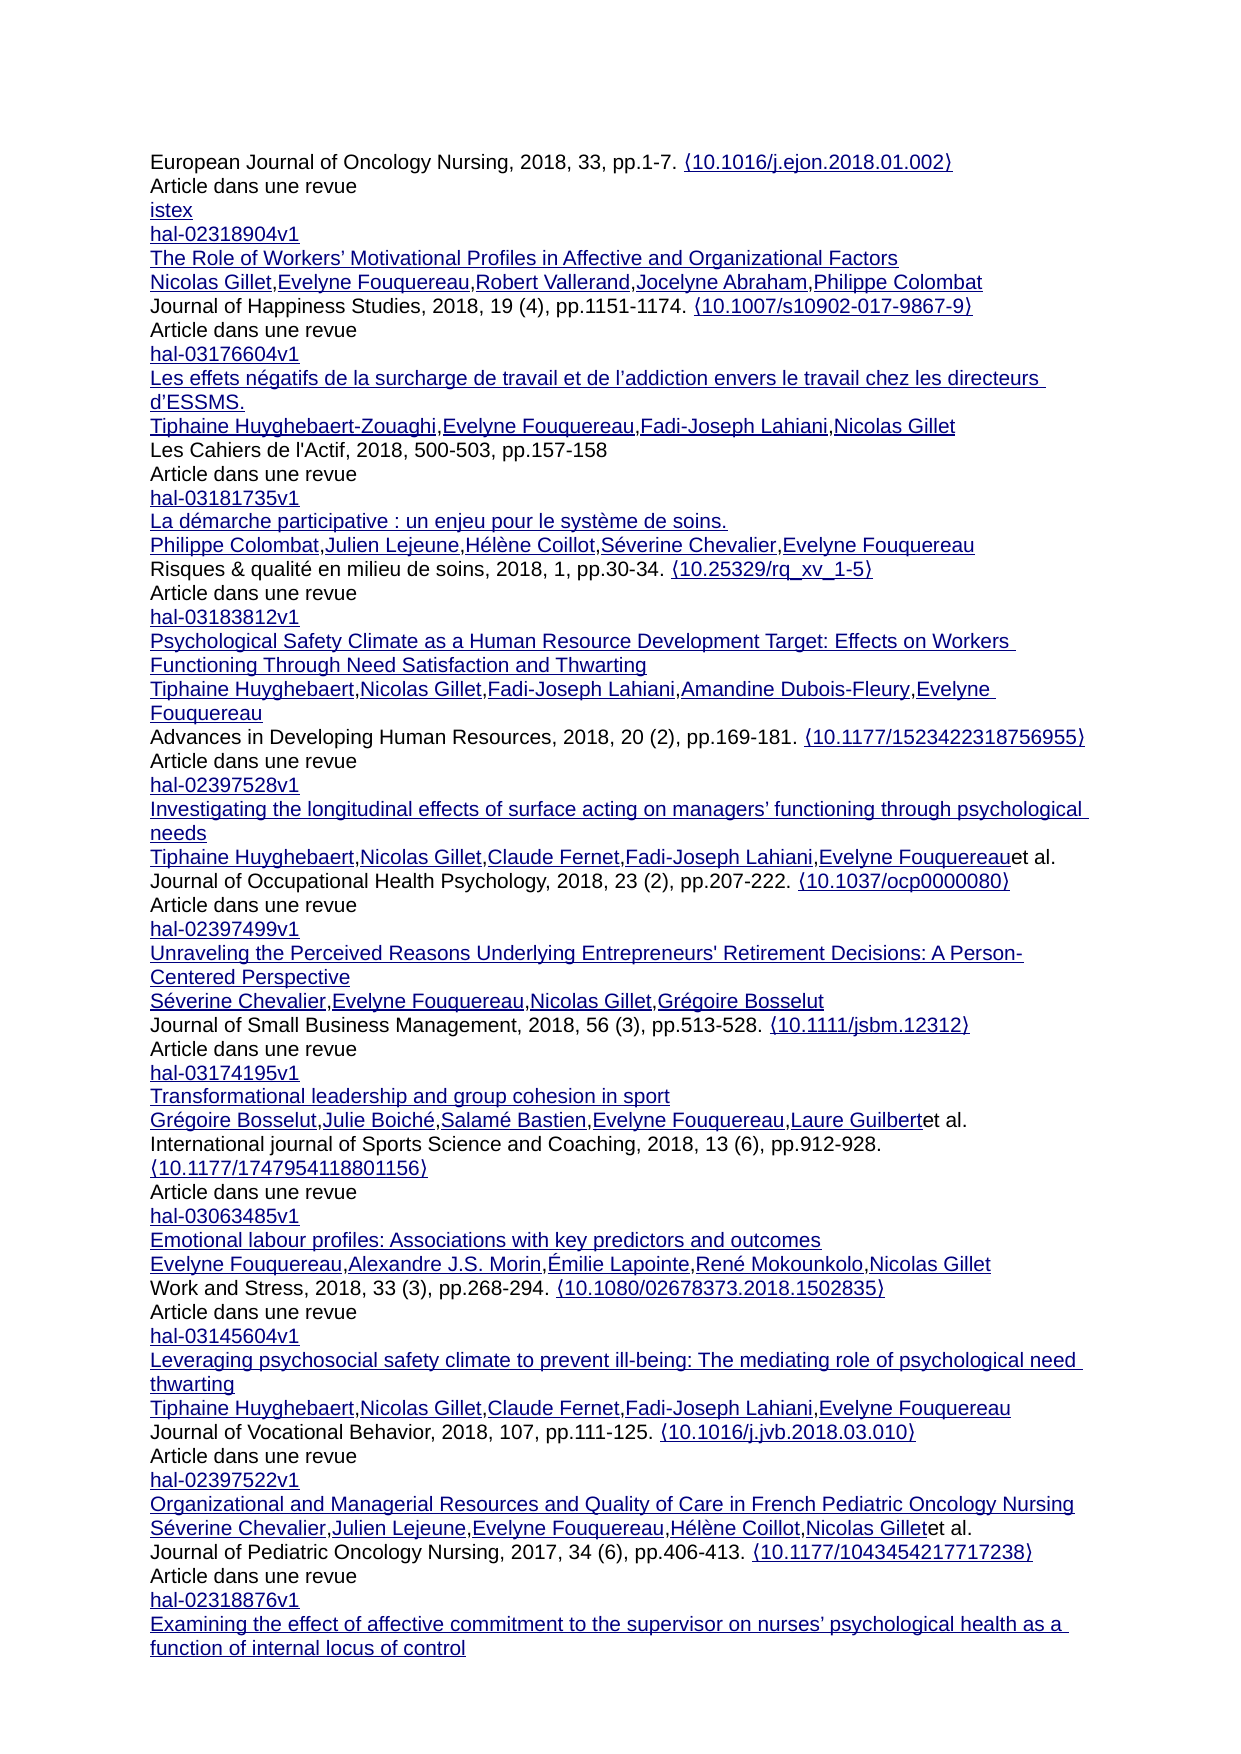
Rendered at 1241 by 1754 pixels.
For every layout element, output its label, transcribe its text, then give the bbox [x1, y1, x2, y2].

table_cell Investigating the longitudinal effects of surface acting on managers’ functioning through psychological needs Tiphaine Huyghebaert,Nicolas Gillet,Claude Fernet,Fadi-Joseph Lahiani,Evelyne Fouquereauet al. Journal of Occupational Health Psychology, 2018, 23 (2), pp.207-222. ⟨10.1037/ocp0000080⟩ Article dans une revue hal-02397499v1 [150, 797, 1090, 941]
table_cell Transformational leadership and group cohesion in sport Grégoire Bosselut,Julie Boiché,Salamé Bastien,Evelyne Fouquereau,Laure Guilbertet al. International journal of Sports Science and Coaching, 2018, 13 (6), pp.912-928. ⟨10.1177/1747954118801156⟩ Article dans une revue hal-03063485v1 [150, 1084, 1090, 1228]
table_cell Unraveling the Perceived Reasons Underlying Entrepreneurs' Retirement Decisions: A Person-Centered Perspective Séverine Chevalier,Evelyne Fouquereau,Nicolas Gillet,Grégoire Bosselut Journal of Small Business Management, 2018, 56 (3), pp.513-528. ⟨10.1111/jsbm.12312⟩ Article dans une revue hal-03174195v1 [150, 941, 1090, 1084]
table_cell Les effets négatifs de la surcharge de travail et de l’addiction envers le travail chez les directeurs d’ESSMS. Tiphaine Huyghebaert-Zouaghi,Evelyne Fouquereau,Fadi-Joseph Lahiani,Nicolas Gillet Les Cahiers de l'Actif, 2018, 500-503, pp.157-158 Article dans une revue hal-03181735v1 [150, 366, 1090, 509]
table_cell European Journal of Oncology Nursing, 2018, 33, pp.1-7. ⟨10.1016/j.ejon.2018.01.002⟩ Article dans une revue istex hal-02318904v1 [150, 150, 1090, 246]
table_cell Organizational and Managerial Resources and Quality of Care in French Pediatric Oncology Nursing Séverine Chevalier,Julien Lejeune,Evelyne Fouquereau,Hélène Coillot,Nicolas Gilletet al. Journal of Pediatric Oncology Nursing, 2017, 34 (6), pp.406-413. ⟨10.1177/1043454217717238⟩ Article dans une revue hal-02318876v1 [150, 1492, 1090, 1611]
table_cell La démarche participative : un enjeu pour le système de soins. Philippe Colombat,Julien Lejeune,Hélène Coillot,Séverine Chevalier,Evelyne Fouquereau Risques & qualité en milieu de soins, 2018, 1, pp.30-34. ⟨10.25329/rq_xv_1-5⟩ Article dans une revue hal-03183812v1 [150, 509, 1090, 629]
table_cell Psychological Safety Climate as a Human Resource Development Target: Effects on Workers Functioning Through Need Satisfaction and Thwarting Tiphaine Huyghebaert,Nicolas Gillet,Fadi-Joseph Lahiani,Amandine Dubois-Fleury,Evelyne Fouquereau Advances in Developing Human Resources, 2018, 20 (2), pp.169-181. ⟨10.1177/1523422318756955⟩ Article dans une revue hal-02397528v1 [150, 629, 1090, 797]
table_cell Emotional labour profiles: Associations with key predictors and outcomes Evelyne Fouquereau,Alexandre J.S. Morin,Émilie Lapointe,René Mokounkolo,Nicolas Gillet Work and Stress, 2018, 33 (3), pp.268-294. ⟨10.1080/02678373.2018.1502835⟩ Article dans une revue hal-03145604v1 [150, 1228, 1090, 1348]
table_cell Examining the effect of affective commitment to the supervisor on nurses’ psychological health as a function of internal locus of control [150, 1611, 1090, 1659]
table_cell The Role of Workers’ Motivational Profiles in Affective and Organizational Factors Nicolas Gillet,Evelyne Fouquereau,Robert Vallerand,Jocelyne Abraham,Philippe Colombat Journal of Happiness Studies, 2018, 19 (4), pp.1151-1174. ⟨10.1007/s10902-017-9867-9⟩ Article dans une revue hal-03176604v1 [150, 246, 1090, 366]
table_cell Leveraging psychosocial safety climate to prevent ill-being: The mediating role of psychological need thwarting Tiphaine Huyghebaert,Nicolas Gillet,Claude Fernet,Fadi-Joseph Lahiani,Evelyne Fouquereau Journal of Vocational Behavior, 2018, 107, pp.111-125. ⟨10.1016/j.jvb.2018.03.010⟩ Article dans une revue hal-02397522v1 [150, 1348, 1090, 1492]
